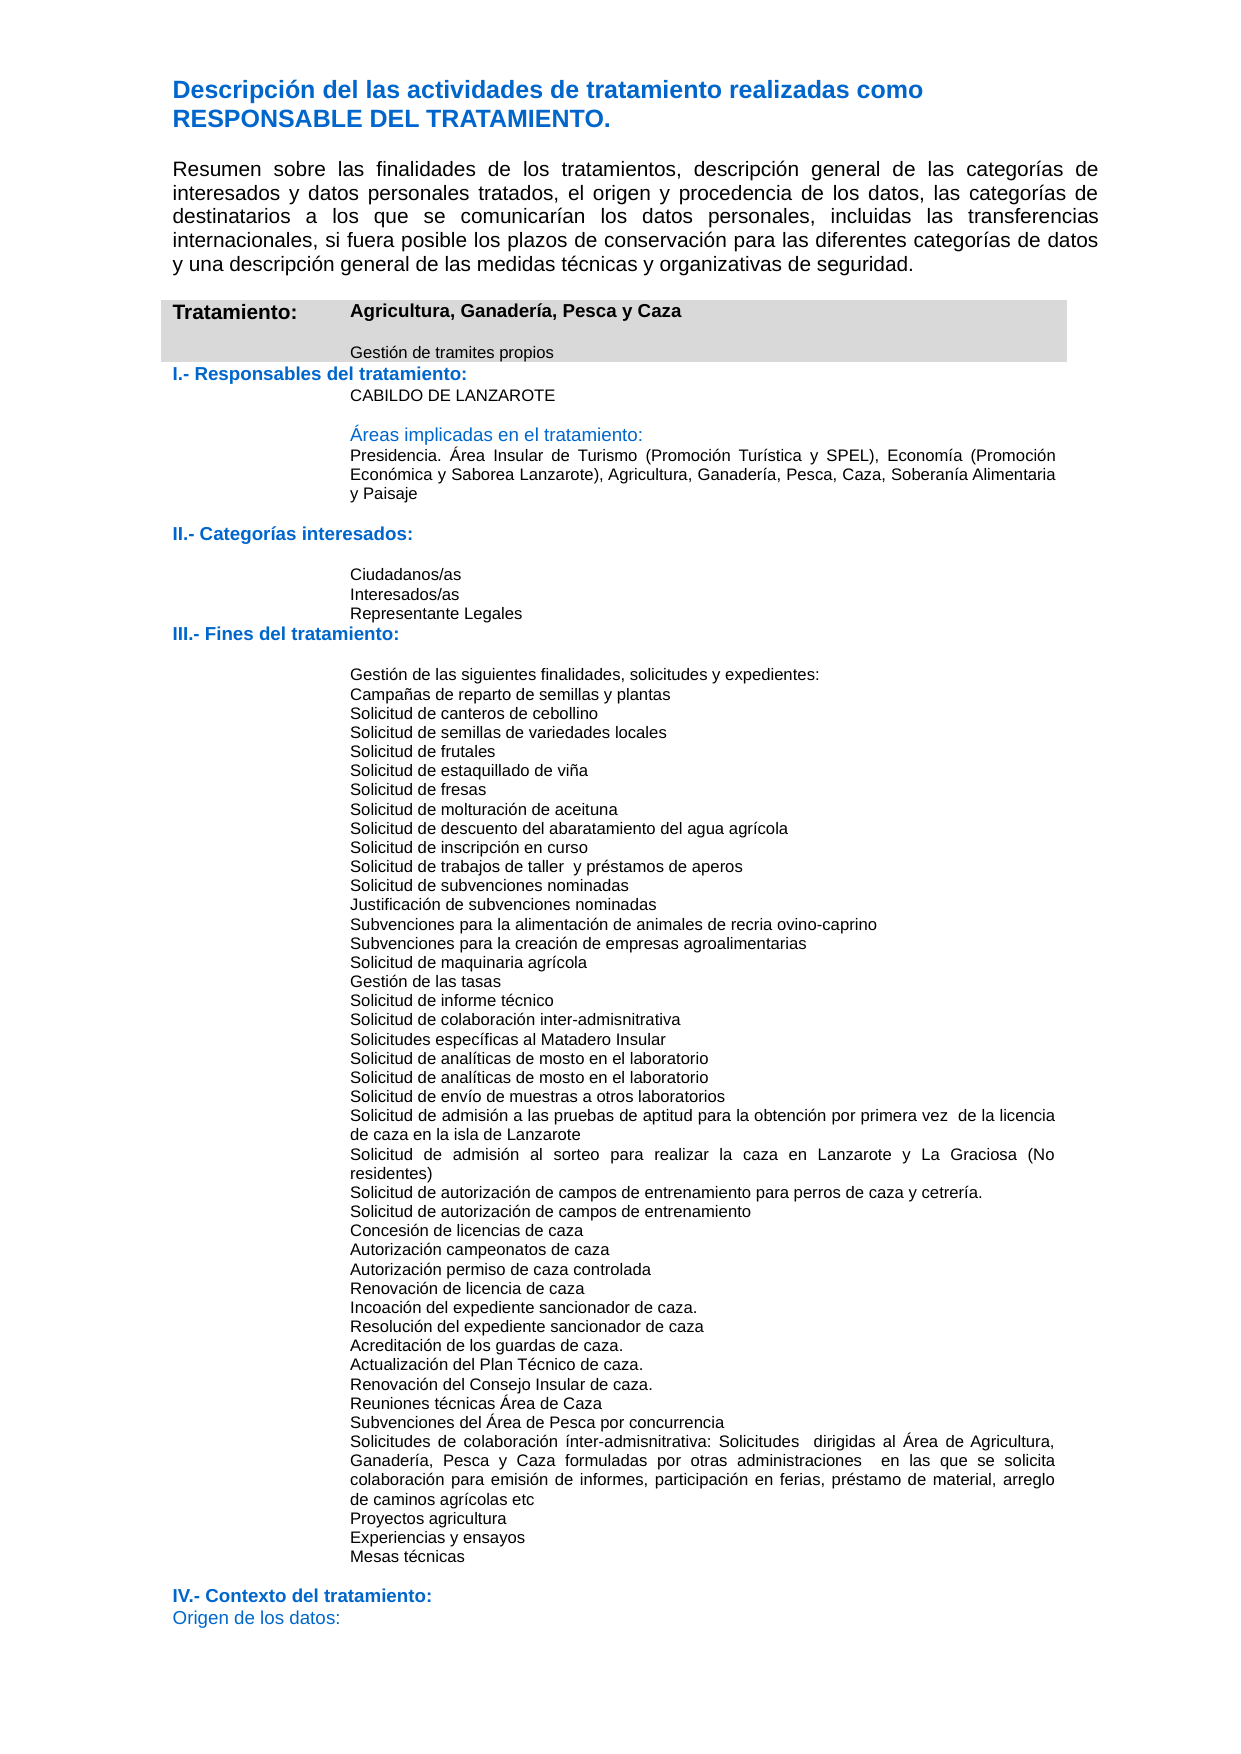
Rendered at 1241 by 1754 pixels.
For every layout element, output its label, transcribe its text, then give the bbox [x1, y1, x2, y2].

table_cell [161, 386, 339, 522]
table_cell I.- Responsables del tratamiento: [161, 363, 1067, 386]
table_cell IV.- Contexto del tratamiento: [161, 1585, 1067, 1607]
table_cell CABILDO DE LANZAROTE Áreas implicadas en el tratamiento: Presidencia. Área Insular de Turismo (Promoción Turística y SPEL), Economía (Promoción Económica y Saborea Lanzarote), Agricultura, Ganadería, Pesca, Caza, Soberanía Alimentaria y Paisaje [339, 386, 1067, 522]
text Resumen sobre las finalidades de los tratamientos, descripción general de las categorías de interesados y datos personales tratados, el origen y procedencia de los datos, las categorías de destinatarios a los que se comunicarían los datos personales, incluidas las transferencias internacionales, si fuera posible los plazos de conservación para las diferentes categorías de datos y una descripción general de las medidas técnicas y organizativas de seguridad. [172, 156, 1100, 276]
subtitle Descripción del las actividades de tratamiento realizadas como RESPONSABLE DEL TRATAMIENTO. [172, 75, 1100, 132]
table_cell III.- Fines del tratamiento: [161, 623, 1067, 646]
table_header Agricultura, Ganadería, Pesca y Caza Gestión de tramites propios [339, 300, 1067, 362]
table_cell [161, 546, 339, 623]
table_header Tratamiento: [161, 300, 339, 362]
table_cell Ciudadanos/as Interesados/as Representante Legales [339, 546, 1067, 623]
table_cell [161, 646, 339, 1585]
table_cell II.- Categorías interesados: [161, 523, 1067, 546]
table_cell Gestión de las siguientes finalidades, solicitudes y expedientes: Campañas de reparto de semillas y plantas Solicitud de canteros de cebollino Solicitud de semillas de variedades locales Solicitud de frutales Solicitud de estaquillado de viña Solicitud de fresas Solicitud de molturación de aceituna Solicitud de descuento del abaratamiento del agua agrícola Solicitud de inscripción en curso Solicitud de trabajos de taller y préstamos de aperos Solicitud de subvenciones nominadas Justificación de subvenciones nominadas Subvenciones para la alimentación de animales de recria ovino-caprino Subvenciones para la creación de empresas agroalimentarias Solicitud de maquinaria agrícola Gestión de las tasas Solicitud de informe técnico Solicitud de colaboración inter-admisnitrativa Solicitudes específicas al Matadero Insular Solicitud de analíticas de mosto en el laboratorio Solicitud de analíticas de mosto en el laboratorio Solicitud de envío de muestras a otros laboratorios Solicitud de admisión a las pruebas de aptitud para la obtención por primera vez de la licencia de caza en la isla de Lanzarote Solicitud de admisión al sorteo para realizar la caza en Lanzarote y La Graciosa (No residentes) Solicitud de autorización de campos de entrenamiento para perros de caza y cetrería. Solicitud de autorización de campos de entrenamiento Concesión de licencias de caza Autorización campeonatos de caza Autorización permiso de caza controlada Renovación de licencia de caza Incoación del expediente sancionador de caza. Resolución del expediente sancionador de caza Acreditación de los guardas de caza. Actualización del Plan Técnico de caza. Renovación del Consejo Insular de caza. Reuniones técnicas Área de Caza Subvenciones del Área de Pesca por concurrencia Solicitudes de colaboración ínter-admisnitrativa: Solicitudes dirigidas al Área de Agricultura, Ganadería, Pesca y Caza formuladas por otras administraciones en las que se solicita colaboración para emisión de informes, participación en ferias, préstamo de material, arreglo de caminos agrícolas etc Proyectos agricultura Experiencias y ensayos Mesas técnicas [339, 646, 1067, 1585]
table_cell Origen de los datos: [161, 1607, 1067, 1628]
